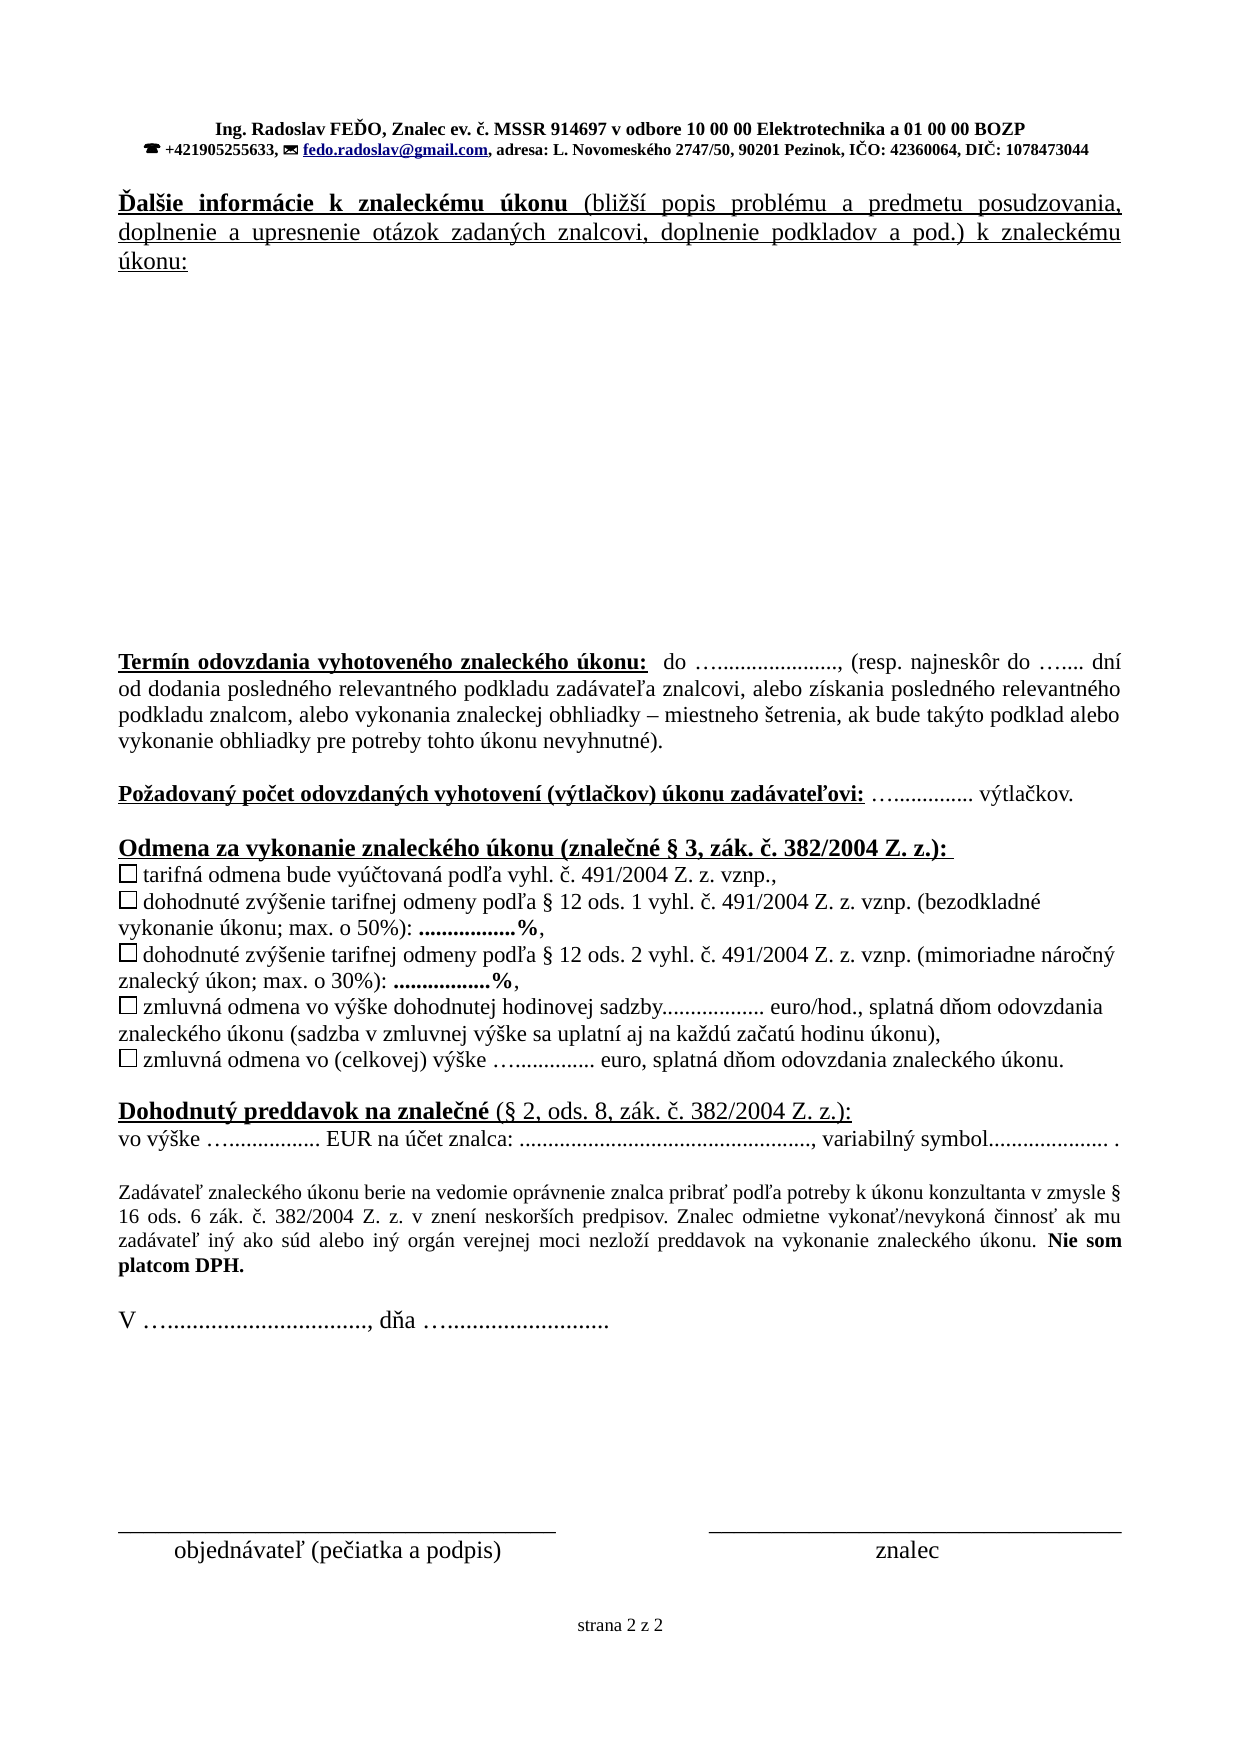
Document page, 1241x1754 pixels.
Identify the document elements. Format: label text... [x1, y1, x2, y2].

text Termín odovzdania vyhotoveného znaleckého úkonu: do …....................., (resp. najneskôr do ….... dní od dodania posledného relevantného podkladu zadávateľa znalcovi, alebo získania posledného relevantného podkladu znalcom, alebo vykonania znaleckej obhliadky – miestneho šetrenia, ak bude takýto podklad alebo vykonanie obhliadky pre potreby tohto úkonu nevyhnutné). [118, 648, 1122, 754]
text ___________________________________ _________________________________ [118, 1507, 1122, 1535]
text dohodnuté zvýšenie tarifnej odmeny podľa § 12 ods. 1 vyhl. č. 491/2004 Z. z. vznp. (bezodkladné vykonanie úkonu; max. o 50%): .................%, [118, 888, 1122, 941]
text dohodnuté zvýšenie tarifnej odmeny podľa § 12 ods. 2 vyhl. č. 491/2004 Z. z. vznp. (mimoriadne náročný znalecký úkon; max. o 30%): .................%, [118, 941, 1122, 993]
text Ďalšie informácie k znaleckému úkonu (bližší popis problému a predmetu posudzovania, [118, 188, 1122, 213]
text vo výške …................ EUR na účet znalca: ..................................................., variabilný symbol..................... . [118, 1125, 1122, 1152]
text V …................................, dňa ….......................... [118, 1305, 1122, 1334]
text Zadávateľ znaleckého úkonu berie na vedomie oprávnenie znalca pribrať podľa potreby k úkonu konzultanta v zmysle § 16 ods. 6 zák. č. 382/2004 Z. z. v znení neskorších predpisov. Znalec odmietne vykonať/nevykoná činnosť ak mu zadávateľ iný ako súd alebo iný orgán verejnej moci nezloží preddavok na vykonanie znaleckého úkonu. Nie som platcom DPH. [118, 1180, 1122, 1277]
text Odmena za vykonanie znaleckého úkonu (znalečné § 3, zák. č. 382/2004 Z. z.): [118, 833, 1122, 862]
text Dohodnutý preddavok na znalečné (§ 2, ods. 8, zák. č. 382/2004 Z. z.): [118, 1096, 1122, 1125]
text zmluvná odmena vo výške dohodnutej hodinovej sadzby.................. euro/hod., splatná dňom odovzdania znaleckého úkonu (sadzba v zmluvnej výške sa uplatní aj na každú začatú hodinu úkonu), [118, 993, 1122, 1046]
text objednávateľ (pečiatka a podpis) znalec [118, 1535, 1122, 1564]
text doplnenie a upresnenie otázok zadaných znalcovi, doplnenie podkladov a pod.) k znaleckému úkonu: [118, 215, 1122, 274]
text Požadovaný počet odovzdaných vyhotovení (výtlačkov) úkonu zadávateľovi: ….............. výtlačkov. [118, 780, 1122, 806]
text tarifná odmena bude vyúčtovaná podľa vyhl. č. 491/2004 Z. z. vznp., [118, 862, 1122, 888]
text zmluvná odmena vo (celkovej) výške ….............. euro, splatná dňom odovzdania znaleckého úkonu. [118, 1046, 1122, 1072]
